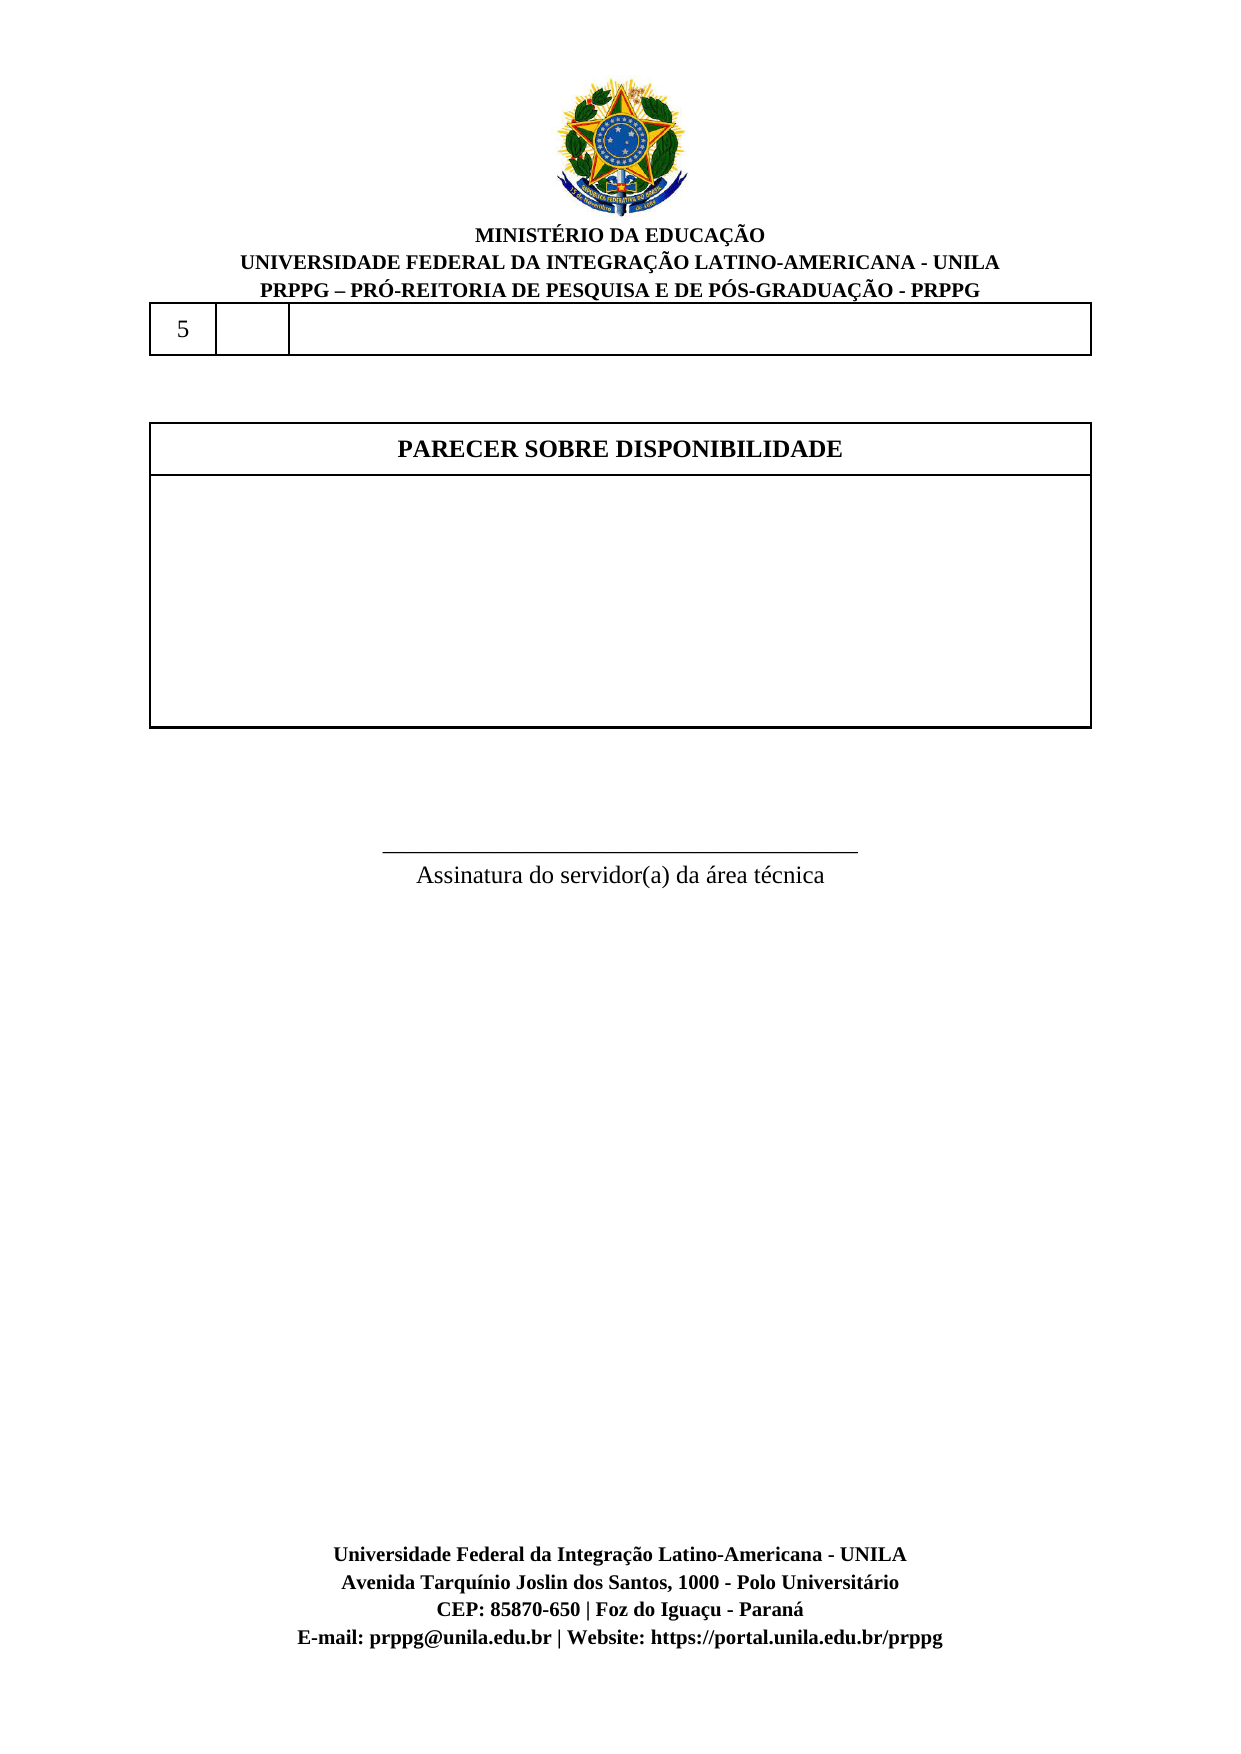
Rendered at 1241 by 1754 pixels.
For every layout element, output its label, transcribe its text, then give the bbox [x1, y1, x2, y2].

table_header PARECER SOBRE DISPONIBILIDADE [151, 424, 1090, 473]
picture [551, 75, 690, 219]
table_cell [290, 304, 1090, 354]
table_cell [151, 476, 1090, 726]
text Assinatura do servidor(a) da área técnica [150, 861, 1090, 889]
text ______________________________________ [150, 827, 1090, 856]
table_cell 5 [151, 304, 215, 354]
table_cell [217, 304, 288, 354]
